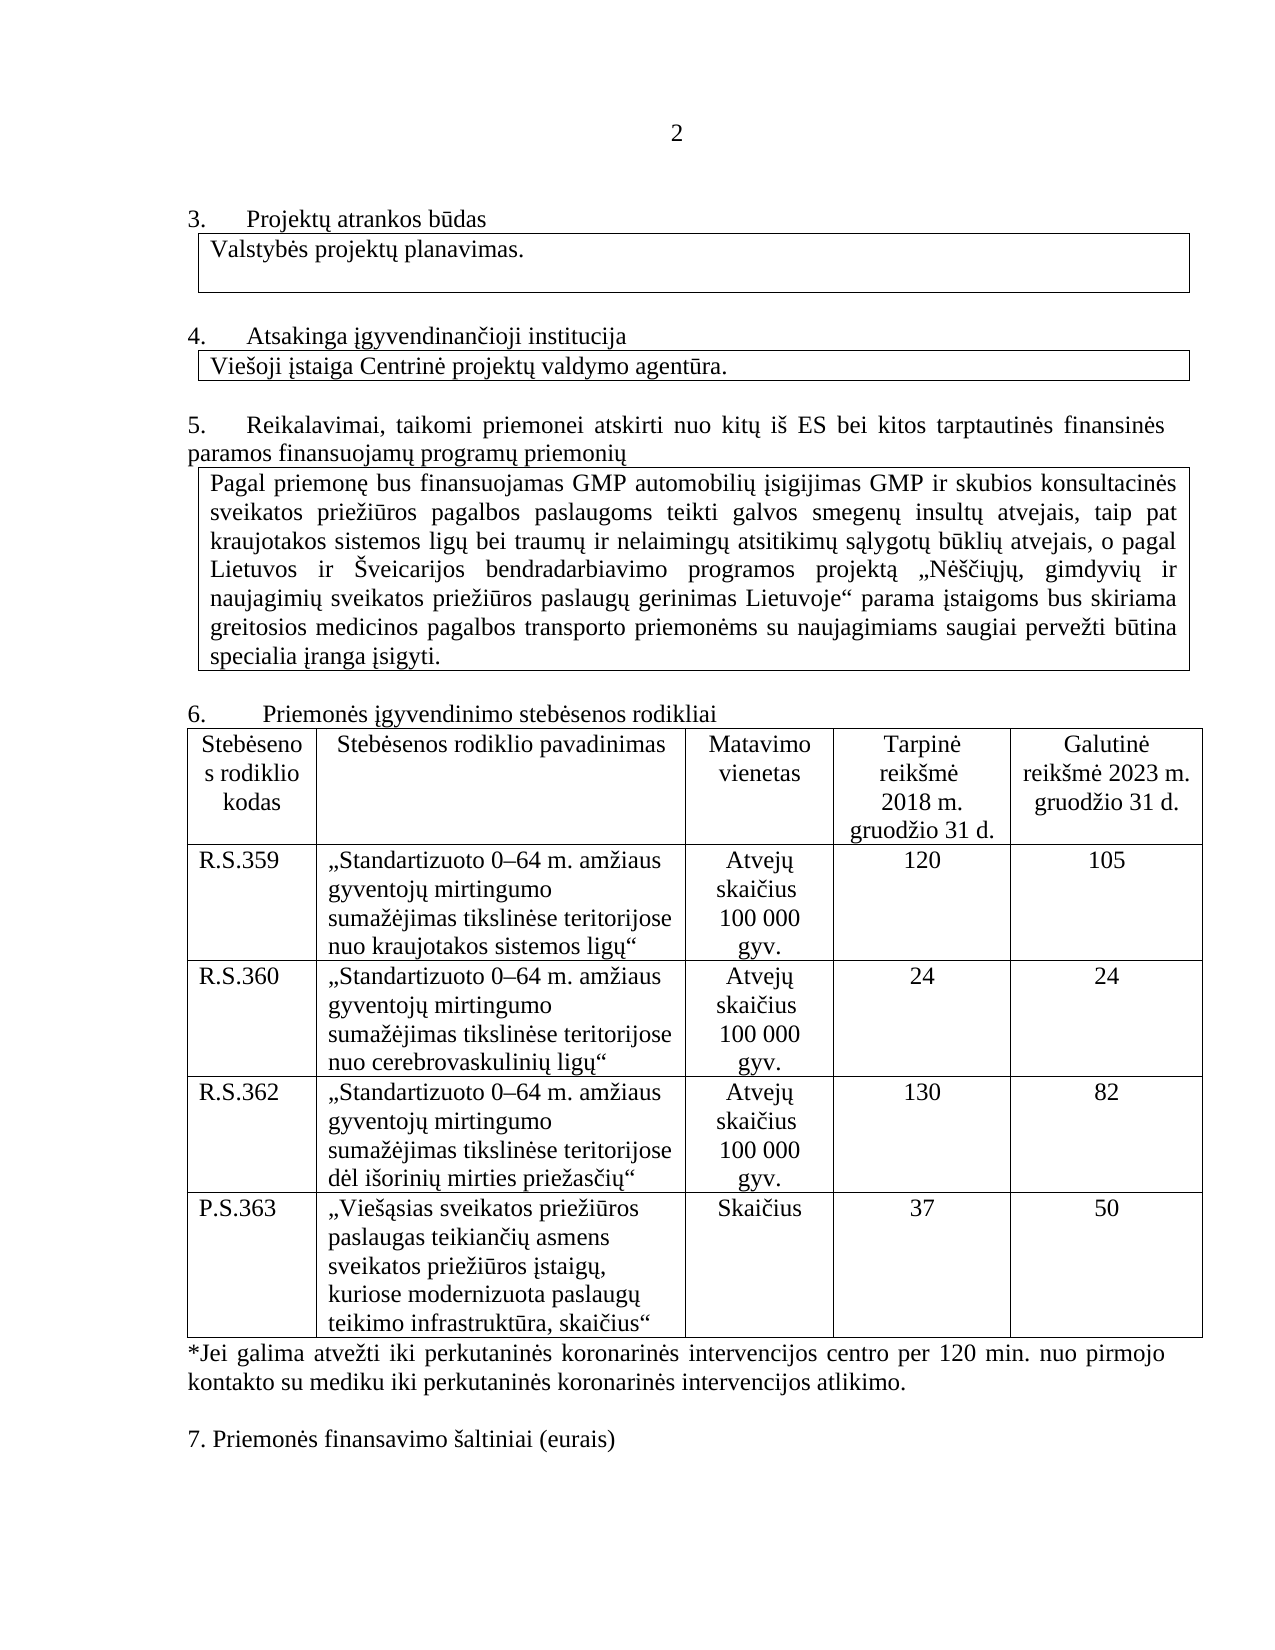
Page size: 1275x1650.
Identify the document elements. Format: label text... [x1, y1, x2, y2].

text 6. Priemonės įgyvendinimo stebėsenos rodikliai [187, 699, 1167, 728]
table_cell 50 [1011, 1193, 1202, 1337]
table_cell Atvejų skaičius 100 000 gyv. [686, 961, 833, 1076]
table_header Pagal priemonę bus finansuojamas GMP automobilių įsigijimas GMP ir skubios konsultacinės sveikatos priežiūros pagalbos paslaugoms teikti galvos smegenų insultų atvejais, taip pat kraujotakos sistemos ligų bei traumų ir nelaimingų atsitikimų sąlygotų būklių atvejais, o pagal Lietuvos ir Šveicarijos bendradarbiavimo programos projektą „Nėščiųjų, gimdyvių ir naujagimių sveikatos priežiūros paslaugų gerinimas Lietuvoje“ parama įstaigoms bus skiriama greitosios medicinos pagalbos transporto priemonėms su naujagimiams saugiai pervežti būtina specialia įranga įsigyti. [199, 468, 1189, 669]
table_cell „Viešąsias sveikatos priežiūros paslaugas teikiančių asmens sveikatos priežiūros įstaigų, kuriose modernizuota paslaugų teikimo infrastruktūra, skaičius“ [317, 1193, 685, 1337]
table_cell 24 [1011, 961, 1202, 1076]
text 5. Reikalavimai, taikomi priemonei atskirti nuo kitų iš ES bei kitos tarptautinės finansinės paramos finansuojamų programų priemonių [187, 410, 1167, 467]
text 7. Priemonės finansavimo šaltiniai (eurais) [187, 1424, 889, 1453]
table_cell R.S.359 [188, 845, 316, 960]
table_cell Skaičius [686, 1193, 833, 1337]
table_header Viešoji įstaiga Centrinė projektų valdymo agentūra. [199, 351, 1189, 380]
table_cell „Standartizuoto 0–64 m. amžiaus gyventojų mirtingumo sumažėjimas tikslinėse teritorijose dėl išorinių mirties priežasčių“ [317, 1077, 685, 1192]
text 4. Atsakinga įgyvendinančioji institucija [187, 321, 1167, 350]
table_header Valstybės projektų planavimas. [199, 234, 1189, 292]
table_cell 130 [834, 1077, 1010, 1192]
table_cell P.S.363 [188, 1193, 316, 1337]
table_cell „Standartizuoto 0–64 m. amžiaus gyventojų mirtingumo sumažėjimas tikslinėse teritorijose nuo kraujotakos sistemos ligų“ [317, 845, 685, 960]
text *Jei galima atvežti iki perkutaninės koronarinės intervencijos centro per 120 min. nuo pirmojo kontakto su mediku iki perkutaninės koronarinės intervencijos atlikimo. [187, 1338, 1167, 1396]
table_header Stebėsenos rodiklio kodas [188, 729, 316, 844]
table_cell 82 [1011, 1077, 1202, 1192]
table_header Matavimo vienetas [686, 729, 833, 844]
table_header Tarpinė reikšmė 2018 m. gruodžio 31 d. [834, 729, 1010, 844]
table_cell 37 [834, 1193, 1010, 1337]
table_cell 105 [1011, 845, 1202, 960]
text 3. Projektų atrankos būdas [187, 204, 1167, 233]
table_header Stebėsenos rodiklio pavadinimas [317, 729, 685, 844]
table_cell Atvejų skaičius 100 000 gyv. [686, 845, 833, 960]
table_cell R.S.360 [188, 961, 316, 1076]
table_header Galutinė reikšmė 2023 m. gruodžio 31 d. [1011, 729, 1202, 844]
table_cell 24 [834, 961, 1010, 1076]
table_cell Atvejų skaičius 100 000 gyv. [686, 1077, 833, 1192]
table_cell „Standartizuoto 0–64 m. amžiaus gyventojų mirtingumo sumažėjimas tikslinėse teritorijose nuo cerebrovaskulinių ligų“ [317, 961, 685, 1076]
table_cell 120 [834, 845, 1010, 960]
table_cell R.S.362 [188, 1077, 316, 1192]
